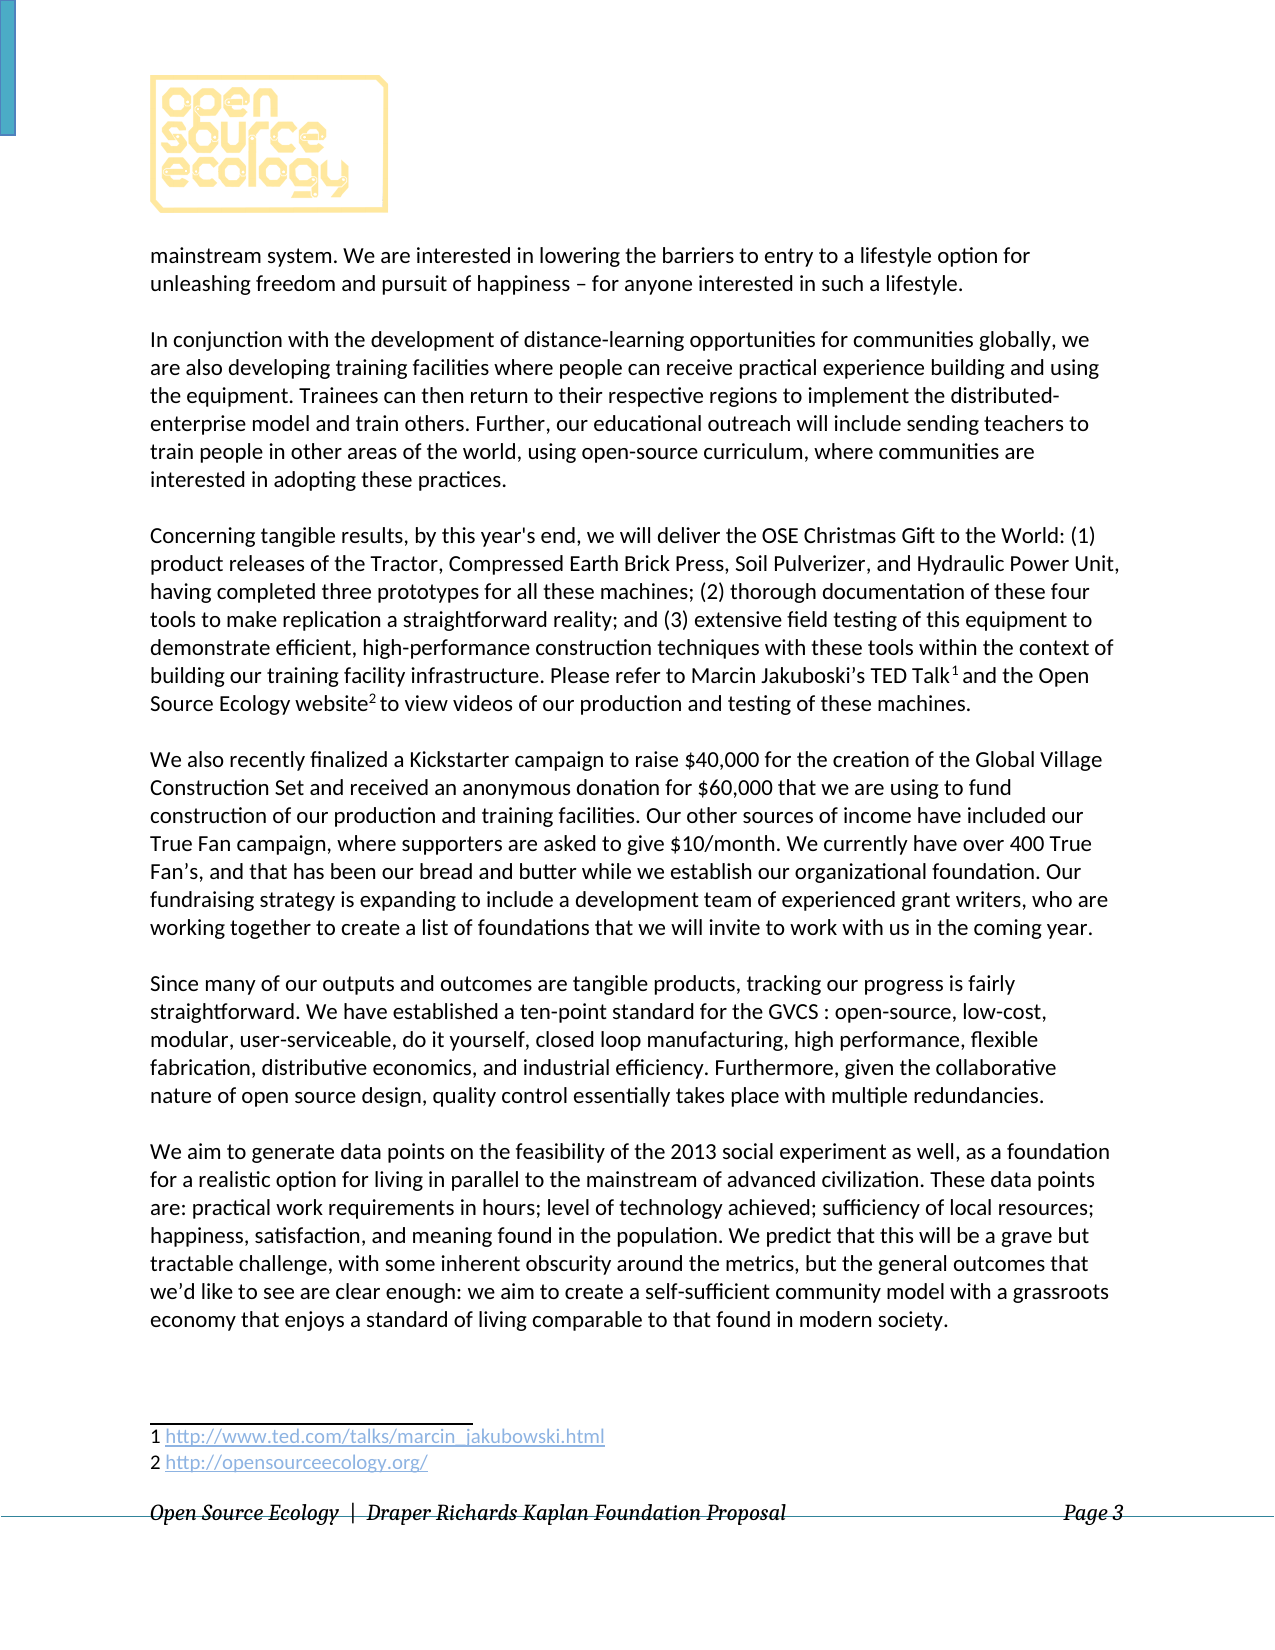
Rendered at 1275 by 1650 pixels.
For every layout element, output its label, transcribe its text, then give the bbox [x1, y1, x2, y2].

text http://opensourceecology.org/ [150, 1449, 1125, 1474]
text In conjunction with the development of distance-learning opportunities for communities globally, we are also developing training facilities where people can receive practical experience building and using the equipment. Trainees can then return to their respective regions to implement the distributed-enterprise model and train others. Further, our educational outreach will include sending teachers to train people in other areas of the world, using open-source curriculum, where communities are interested in adopting these practices. [150, 325, 1125, 493]
text Since many of our outputs and outcomes are tangible products, tracking our progress is fairly straightforward. We have established a ten-point standard for the GVCS : open-source, low-cost, modular, user-serviceable, do it yourself, closed loop manufacturing, high performance, flexible fabrication, distributive economics, and industrial efficiency. Furthermore, given the collaborative nature of open source design, quality control essentially takes place with multiple redundancies. [150, 969, 1125, 1109]
text mainstream system. We are interested in lowering the barriers to entry to a lifestyle option for unleashing freedom and pursuit of happiness – for anyone interested in such a lifestyle. [150, 241, 1125, 297]
text We also recently finalized a Kickstarter campaign to raise $40,000 for the creation of the Global Village Construction Set and received an anonymous donation for $60,000 that we are using to fund construction of our production and training facilities. Our other sources of income have included our True Fan campaign, where supporters are asked to give $10/month. We currently have over 400 True Fan’s, and that has been our bread and butter while we establish our organizational foundation. Our fundraising strategy is expanding to include a development team of experienced grant writers, who are working together to create a list of foundations that we will invite to work with us in the coming year. [150, 745, 1125, 941]
text We aim to generate data points on the feasibility of the 2013 social experiment as well, as a foundation for a realistic option for living in parallel to the mainstream of advanced civilization. These data points are: practical work requirements in hours; level of technology achieved; sufficiency of local resources; happiness, satisfaction, and meaning found in the population. We predict that this will be a grave but tractable challenge, with some inherent obscurity around the metrics, but the general outcomes that we’d like to see are clear enough: we aim to create a self-sufficient community model with a grassroots economy that enjoys a standard of living comparable to that found in modern society. [150, 1137, 1125, 1333]
text Concerning tangible results, by this year's end, we will deliver the OSE Christmas Gift to the World: (1) product releases of the Tractor, Compressed Earth Brick Press, Soil Pulverizer, and Hydraulic Power Unit, having completed three prototypes for all these machines; (2) thorough documentation of these four tools to make replication a straightforward reality; and (3) extensive field testing of this equipment to demonstrate efficient, high-performance construction techniques with these tools within the context of building our training facility infrastructure. Please refer to Marcin Jakuboski’s TED Talk and the Open Source Ecology website to view videos of our production and testing of these machines. [150, 521, 1125, 717]
text http://www.ted.com/talks/marcin_jakubowski.html [150, 1424, 1125, 1449]
